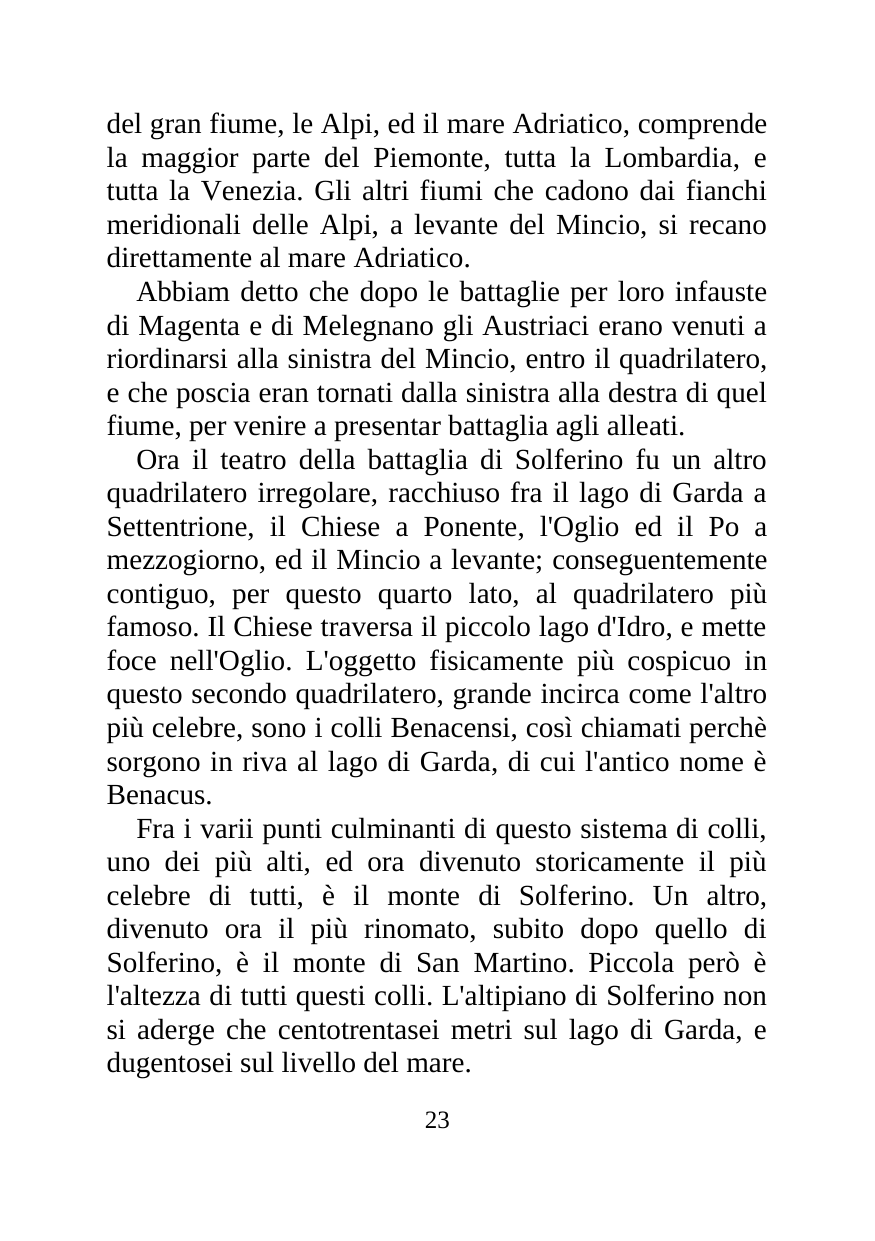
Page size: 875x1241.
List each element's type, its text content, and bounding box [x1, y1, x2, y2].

text Ora il teatro della battaglia di Solferino fu un altro quadrilatero irregolare, racchiuso fra il lago di Garda a Settentrione, il Chiese a Ponente, l'Oglio ed il Po a mezzogiorno, ed il Mincio a levante; conseguentemente contiguo, per questo quarto lato, al quadrilatero più famoso. Il Chiese traversa il piccolo lago d'Idro, e mette foce nell'Oglio. L'oggetto fisicamente più cospicuo in questo secondo quadrilatero, grande incirca come l'altro più celebre, sono i colli Benacensi, così chiamati perchè sorgono in riva al lago di Garda, di cui l'antico nome è Benacus. [106, 442, 768, 811]
text Fra i varii punti culminanti di questo sistema di colli, uno dei più alti, ed ora divenuto storicamente il più celebre di tutti, è il monte di Solferino. Un altro, divenuto ora il più rinomato, subito dopo quello di Solferino, è il monte di San Martino. Piccola però è l'altezza di tutti questi colli. L'altipiano di Solferino non si aderge che centotrentasei metri sul lago di Garda, e dugentosei sul livello del mare. [106, 811, 768, 1079]
text Abbiam detto che dopo le battaglie per loro infauste di Magenta e di Melegnano gli Austriaci erano venuti a riordinarsi alla sinistra del Mincio, entro il quadrilatero, e che poscia eran tornati dalla sinistra alla destra di quel fiume, per venire a presentar battaglia agli alleati. [106, 274, 768, 442]
text del gran fiume, le Alpi, ed il mare Adriatico, comprende la maggior parte del Piemonte, tutta la Lombardia, e tutta la Venezia. Gli altri fiumi che cadono dai fianchi meridionali delle Alpi, a levante del Mincio, si recano direttamente al mare Adriatico. [106, 106, 768, 274]
